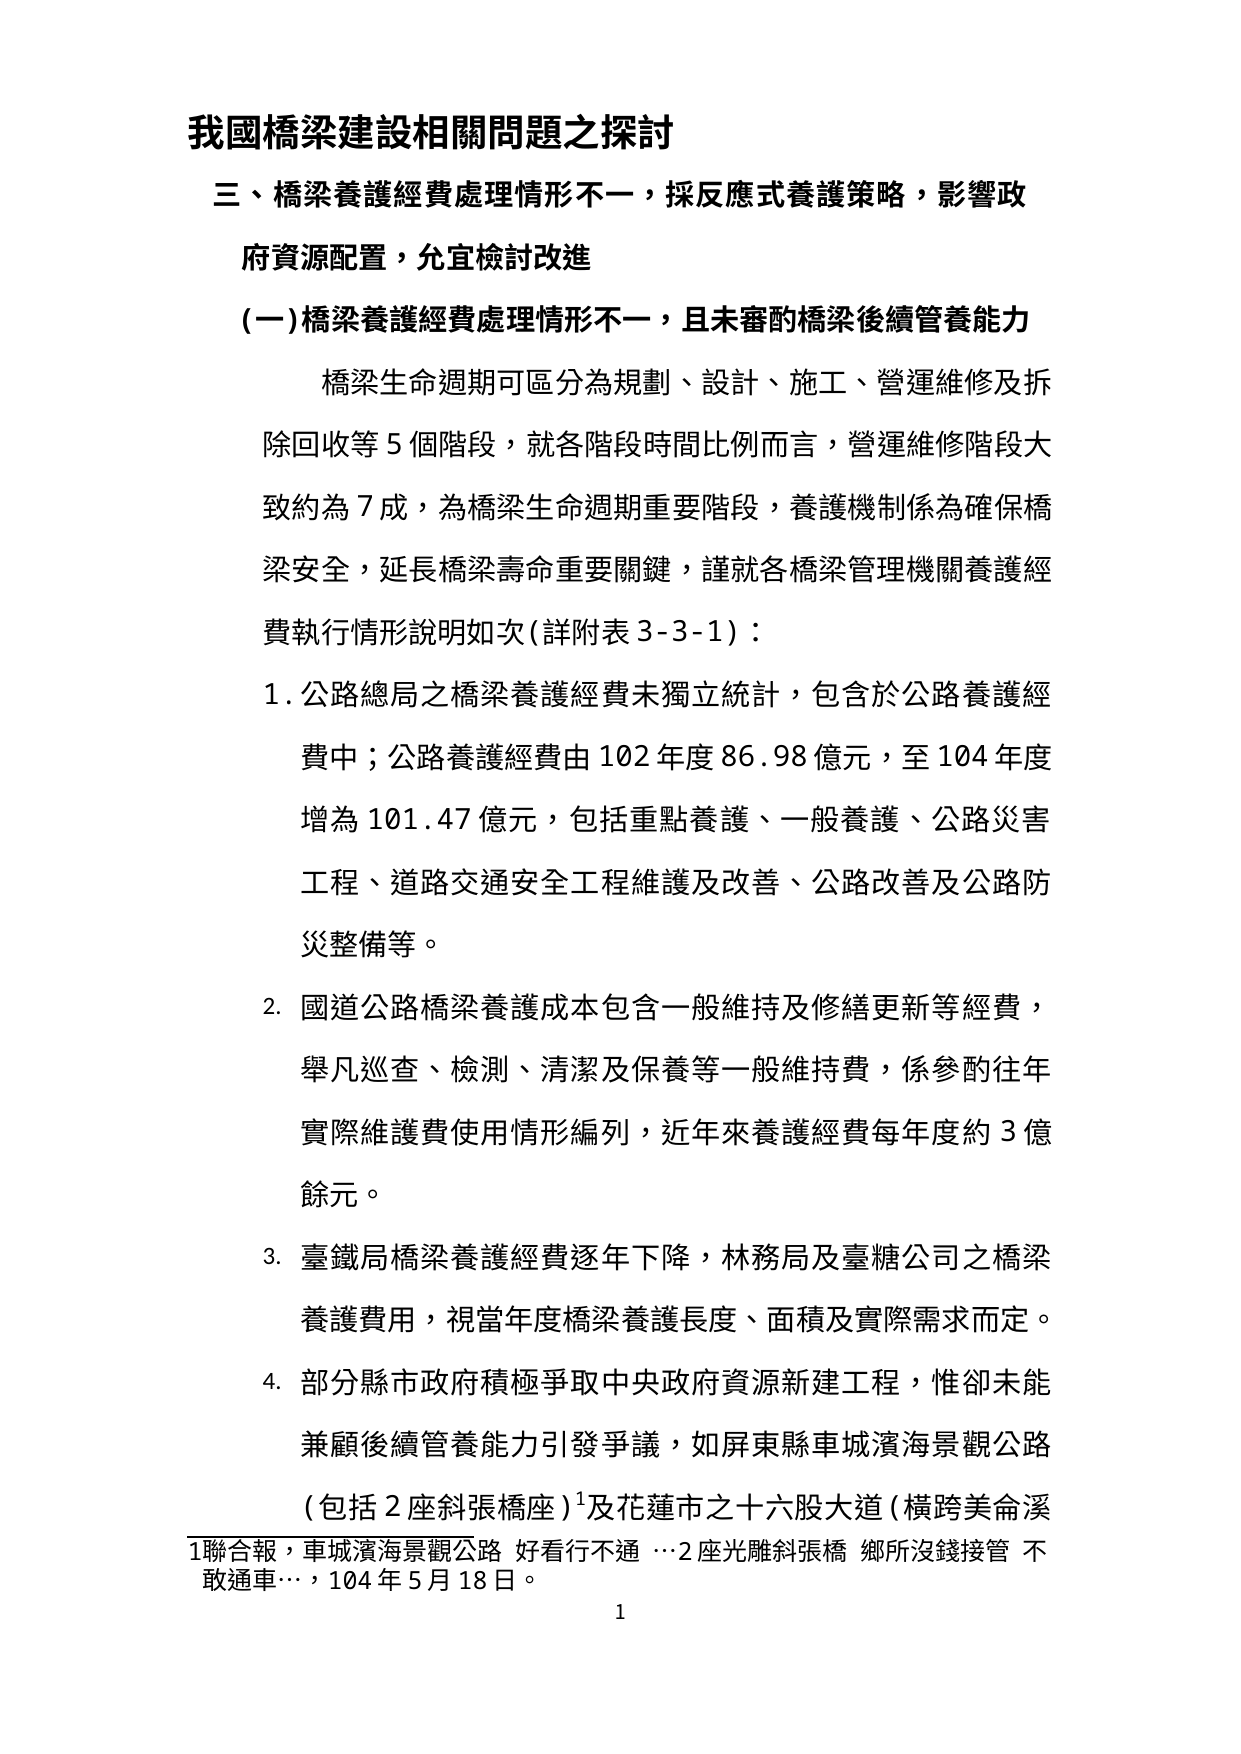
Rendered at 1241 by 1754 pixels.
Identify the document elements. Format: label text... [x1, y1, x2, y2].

list 公路總局之橋梁養護經費未獨立統計，包含於公路養護經費中；公路養護經費由102年度86.98億元，至104年度增為101.47億元，包括重點養護、一般養護、公路災害工程、道路交通安全工程維護及改善、公路改善及公路防災整備等。 [262, 651, 1053, 964]
list 聯合報，車城濱海景觀公路 好看行不通 …2座光雕斜張橋 鄉所沒錢接管 不敢通車…，104年5月18日。 [187, 1537, 1053, 1595]
text 三、橋梁養護經費處理情形不一，採反應式養護策略，影響政府資源配置，允宜檢討改進 [212, 151, 1028, 276]
list 臺鐵局橋梁養護經費逐年下降，林務局及臺糖公司之橋梁養護費用，視當年度橋梁養護長度、面積及實際需求而定。 [262, 1214, 1053, 1339]
text 我國橋梁建設相關問題之探討 [187, 89, 1053, 151]
list 國道公路橋梁養護成本包含一般維持及修繕更新等經費，舉凡巡查、檢測、清潔及保養等一般維持費，係參酌往年實際維護費使用情形編列，近年來養護經費每年度約3億餘元。 [262, 964, 1053, 1214]
text 橋梁生命週期可區分為規劃、設計、施工、營運維修及拆除回收等5個階段，就各階段時間比例而言，營運維修階段大致約為7成，為橋梁生命週期重要階段，養護機制係為確保橋梁安全，延長橋梁壽命重要關鍵，謹就各橋梁管理機關養護經費執行情形說明如次(詳附表3-3-1)： [262, 339, 1053, 651]
list 部分縣市政府積極爭取中央政府資源新建工程，惟卻未能兼顧後續管養能力引發爭議，如屏東縣車城濱海景觀公路(包括2座斜張橋座)及花蓮市之十六股大道(橫跨美侖溪拱橋)，由內政部營建署補助興建完成後，因管養機關之財力及人力無法負擔，延遲通車引發爭議；前揭橋梁目前雖已順利通車，仍凸顯政府公共工程之興建，未審慎評估後續養護能力，顯有未當。 [262, 1339, 1053, 1526]
text (一)橋梁養護經費處理情形不一，且未審酌橋梁後續管養能力 [237, 276, 1053, 339]
